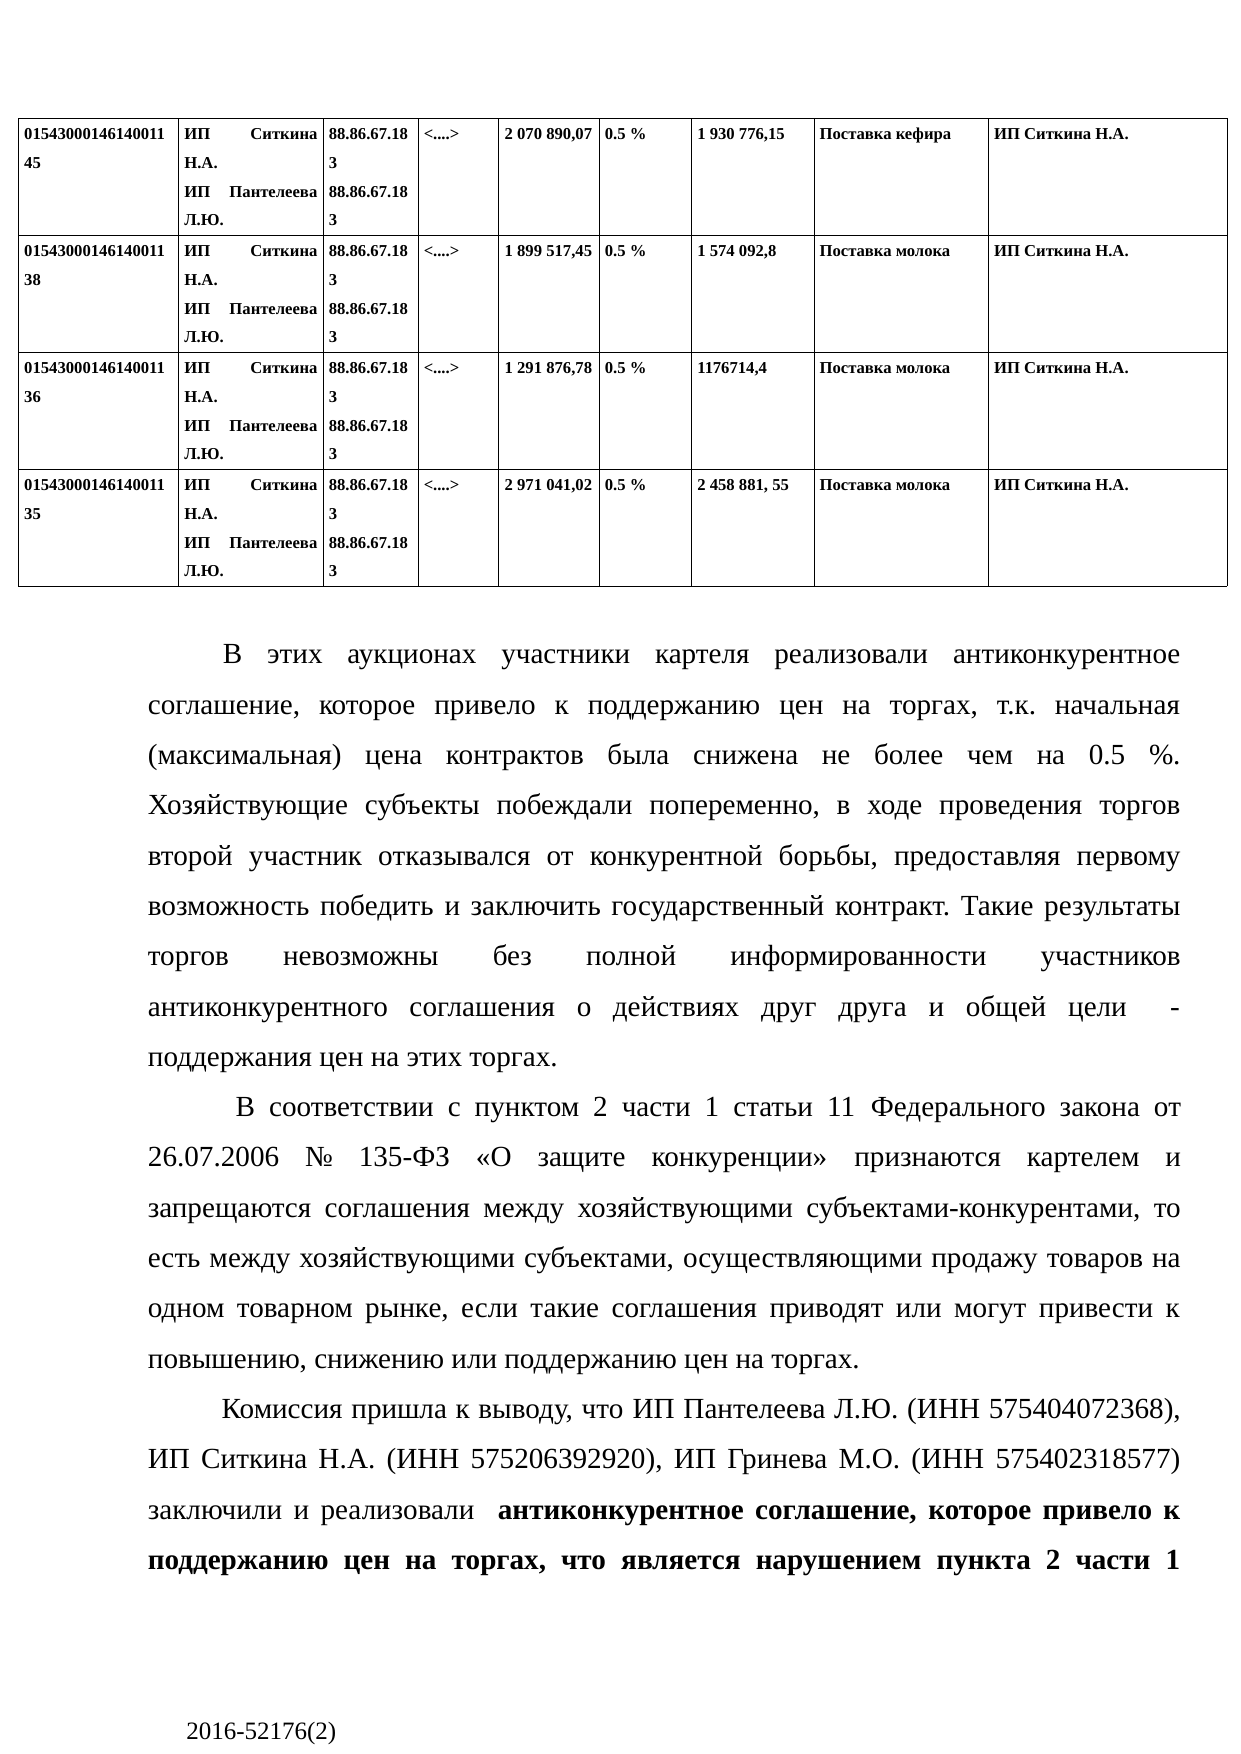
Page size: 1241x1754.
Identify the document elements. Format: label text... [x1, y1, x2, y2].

text В этих аукционах участники картеля реализовали антиконкурентное соглашение, которое привело к поддержанию цен на торгах, т.к. начальная (максимальная) цена контрактов была снижена не более чем на 0.5 %. Хозяйствующие субъекты побеждали попеременно, в ходе проведения торгов второй участник отказывался от конкурентной борьбы, предоставляя первому возможность победить и заключить государственный контракт. Такие результаты торгов невозможны без полной информированности участников антиконкурентного соглашения о действиях друг друга и общей цели - поддержания цен на этих торгах. [148, 636, 1181, 1072]
text Комиссия пришла к выводу, что ИП Пантелеева Л.Ю. (ИНН 575404072368), ИП Ситкина Н.А. (ИНН 575206392920), ИП Гринева М.О. (ИНН 575402318577) заключили и реализовали антиконкурентное соглашение, которое привело к поддержанию цен на торгах, что является нарушением пункта 2 части 1 [148, 1391, 1181, 1576]
table_cell 1 899 517,45 [499, 236, 599, 352]
table_cell 2 070 890,07 [499, 119, 599, 235]
table_cell ИП Ситкина Н.А. [989, 353, 1227, 469]
table_cell 0.5 % [600, 353, 691, 469]
table_cell Поставка молока [815, 470, 988, 586]
table_cell ИП Ситкина Н.А. [989, 236, 1227, 352]
table_cell 1176714,4 [692, 353, 814, 469]
table_cell <....> [419, 470, 498, 586]
table_cell 2 458 881, 55 [692, 470, 814, 586]
table_cell ИП Ситкина Н.А. ИП Пантелеева Л.Ю. [179, 119, 323, 235]
table_cell <....> [419, 353, 498, 469]
table_cell 2 971 041,02 [499, 470, 599, 586]
table_cell ИП Ситкина Н.А. ИП Пантелеева Л.Ю. [179, 236, 323, 352]
table_cell 1 574 092,8 [692, 236, 814, 352]
table_cell Поставка молока [815, 353, 988, 469]
table_cell ИП Ситкина Н.А. [989, 119, 1227, 235]
text В соответствии с пунктом 2 части 1 статьи 11 Федерального закона от 26.07.2006 № 135-ФЗ «О защите конкуренции» признаются картелем и запрещаются соглашения между хозяйствующими субъектами-конкурентами, то есть между хозяйствующими субъектами, осуществляющими продажу товаров на одном товарном рынке, если такие соглашения приводят или могут привести к повышению, снижению или поддержанию цен на торгах. [148, 1089, 1181, 1374]
table_cell 0154300014614001138 [19, 236, 178, 352]
table_cell 0154300014614001135 [19, 470, 178, 586]
table_cell 0.5 % [600, 119, 691, 235]
table_cell Поставка молока [815, 236, 988, 352]
table_cell 88.86.67.183 88.86.67.183 [324, 119, 418, 235]
table_cell 1 930 776,15 [692, 119, 814, 235]
table_cell 88.86.67.183 88.86.67.183 [324, 470, 418, 586]
table_cell ИП Ситкина Н.А. [989, 470, 1227, 586]
table_cell 0.5 % [600, 470, 691, 586]
table_cell <....> [419, 119, 498, 235]
table_cell 88.86.67.183 88.86.67.183 [324, 236, 418, 352]
table_cell ИП Ситкина Н.А. ИП Пантелеева Л.Ю. [179, 353, 323, 469]
table_cell ИП Ситкина Н.А. ИП Пантелеева Л.Ю. [179, 470, 323, 586]
table_cell 0154300014614001136 [19, 353, 178, 469]
table_cell 0154300014614001145 [19, 119, 178, 235]
table_cell 1 291 876,78 [499, 353, 599, 469]
table_cell 88.86.67.183 88.86.67.183 [324, 353, 418, 469]
table_cell 0.5 % [600, 236, 691, 352]
table_cell <....> [419, 236, 498, 352]
table_cell Поставка кефира [815, 119, 988, 235]
